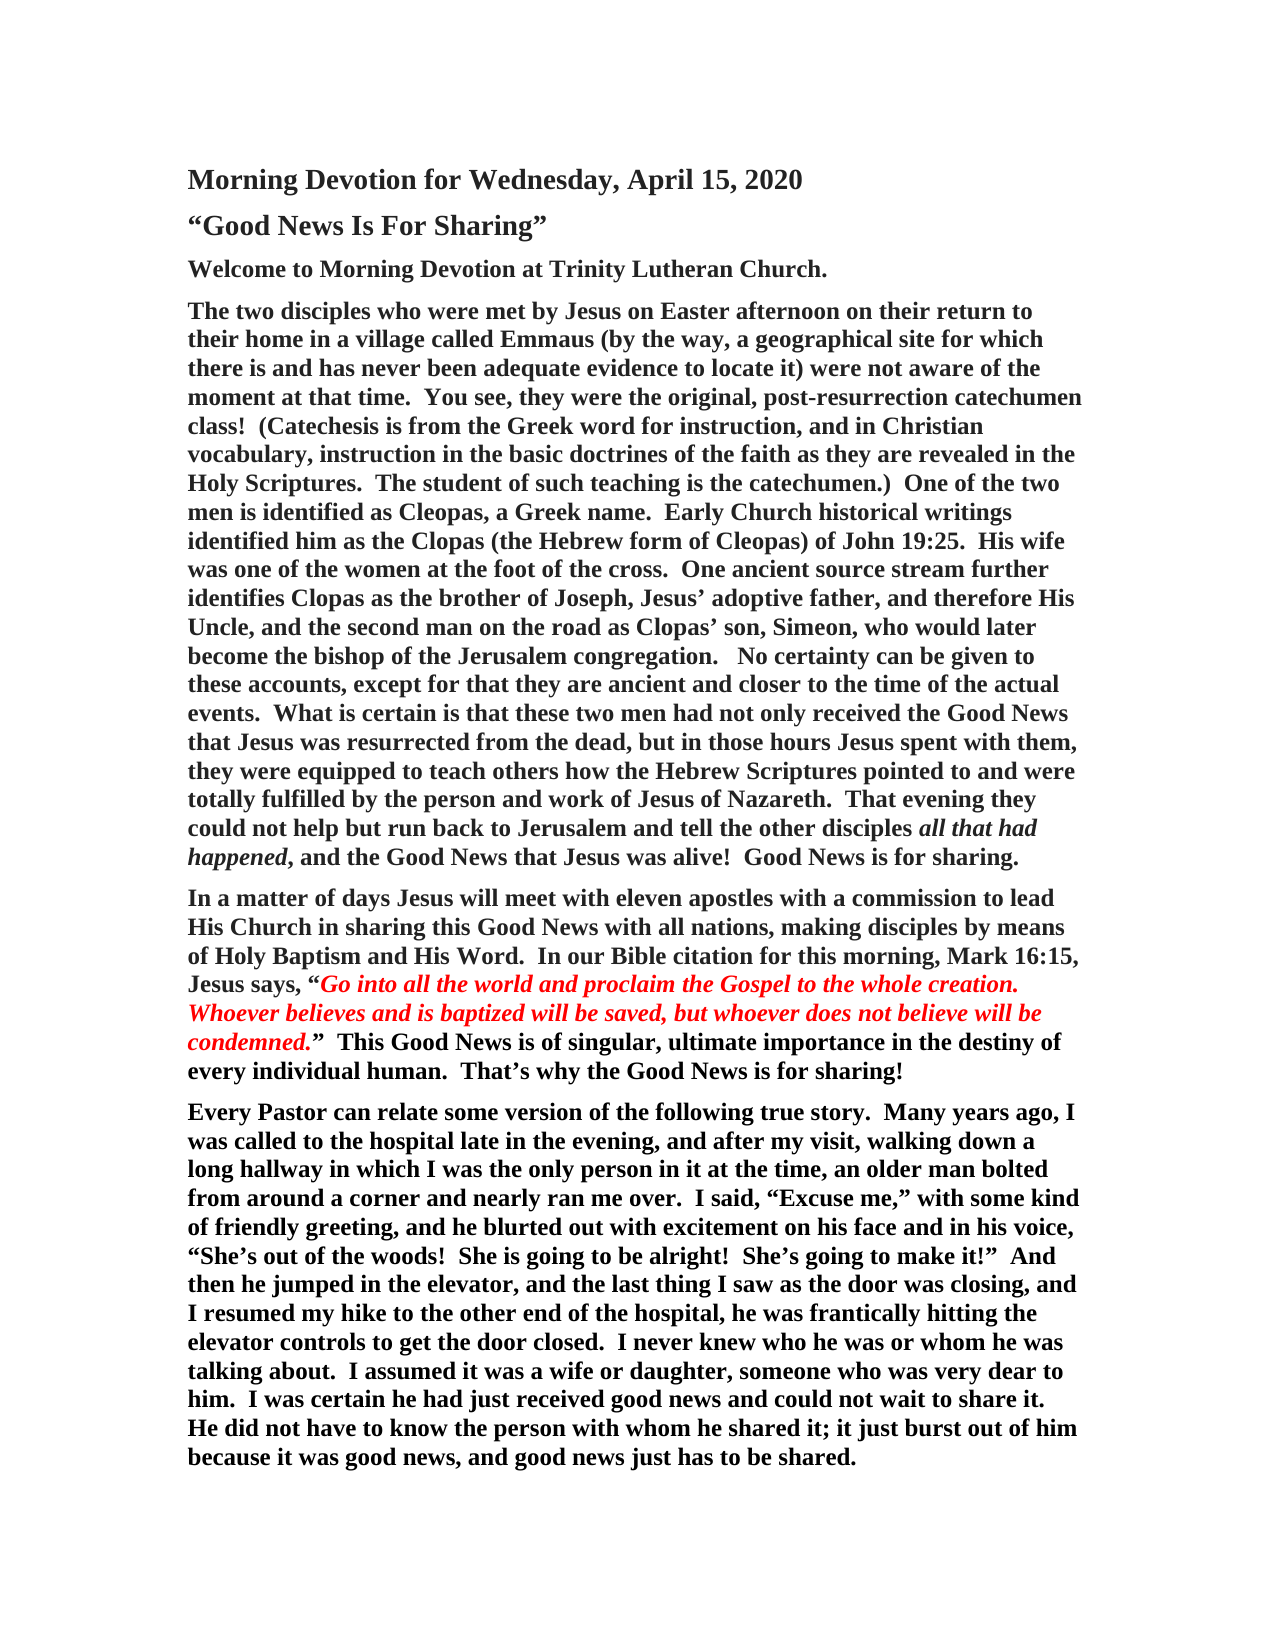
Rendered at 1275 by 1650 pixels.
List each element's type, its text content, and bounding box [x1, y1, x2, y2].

text The two disciples who were met by Jesus on Easter afternoon on their return to their home in a village called Emmaus (by the way, a geographical site for which there is and has never been adequate evidence to locate it) were not aware of the moment at that time. You see, they were the original, post-resurrection catechumen class! (Catechesis is from the Greek word for instruction, and in Christian vocabulary, instruction in the basic doctrines of the faith as they are revealed in the Holy Scriptures. The student of such teaching is the catechumen.) One of the two men is identified as Cleopas, a Greek name. Early Church historical writings identified him as the Clopas (the Hebrew form of Cleopas) of John 19:25. His wife was one of the women at the foot of the cross. One ancient source stream further identifies Clopas as the brother of Joseph, Jesus’ adoptive father, and therefore His Uncle, and the second man on the road as Clopas’ son, Simeon, who would later become the bishop of the Jerusalem congregation. No certainty can be given to these accounts, except for that they are ancient and closer to the time of the actual events. What is certain is that these two men had not only received the Good News that Jesus was resurrected from the dead, but in those hours Jesus spent with them, they were equipped to teach others how the Hebrew Scriptures pointed to and were totally fulfilled by the person and work of Jesus of Nazareth. That evening they could not help but run back to Jerusalem and tell the other disciples all that had happened, and the Good News that Jesus was alive! Good News is for sharing. [187, 296, 1087, 871]
text Welcome to Morning Devotion at Trinity Lutheran Church. [187, 254, 1087, 283]
text “Good News Is For Sharing” [187, 208, 1087, 242]
text Every Pastor can relate some version of the following true story. Many years ago, I was called to the hospital late in the evening, and after my visit, walking down a long hallway in which I was the only person in it at the time, an older man bolted from around a corner and nearly ran me over. I said, “Excuse me,” with some kind of friendly greeting, and he blurted out with excitement on his face and in his voice, “She’s out of the woods! She is going to be alright! She’s going to make it!” And then he jumped in the elevator, and the last thing I saw as the door was closing, and I resumed my hike to the other end of the hospital, he was frantically hitting the elevator controls to get the door closed. I never knew who he was or whom he was talking about. I assumed it was a wife or daughter, someone who was very dear to him. I was certain he had just received good news and could not wait to share it. He did not have to know the person with whom he shared it; it just burst out of him because it was good news, and good news just has to be shared. [187, 1097, 1087, 1471]
text In a matter of days Jesus will meet with eleven apostles with a commission to lead His Church in sharing this Good News with all nations, making disciples by means of Holy Baptism and His Word. In our Bible citation for this morning, Mark 16:15, Jesus says, “Go into all the world and proclaim the Gospel to the whole creation. Whoever believes and is baptized will be saved, but whoever does not believe will be condemned.” This Good News is of singular, ultimate importance in the destiny of every individual human. That’s why the Good News is for sharing! [187, 883, 1087, 1084]
text Morning Devotion for Wednesday, April 15, 2020 [187, 162, 1087, 196]
